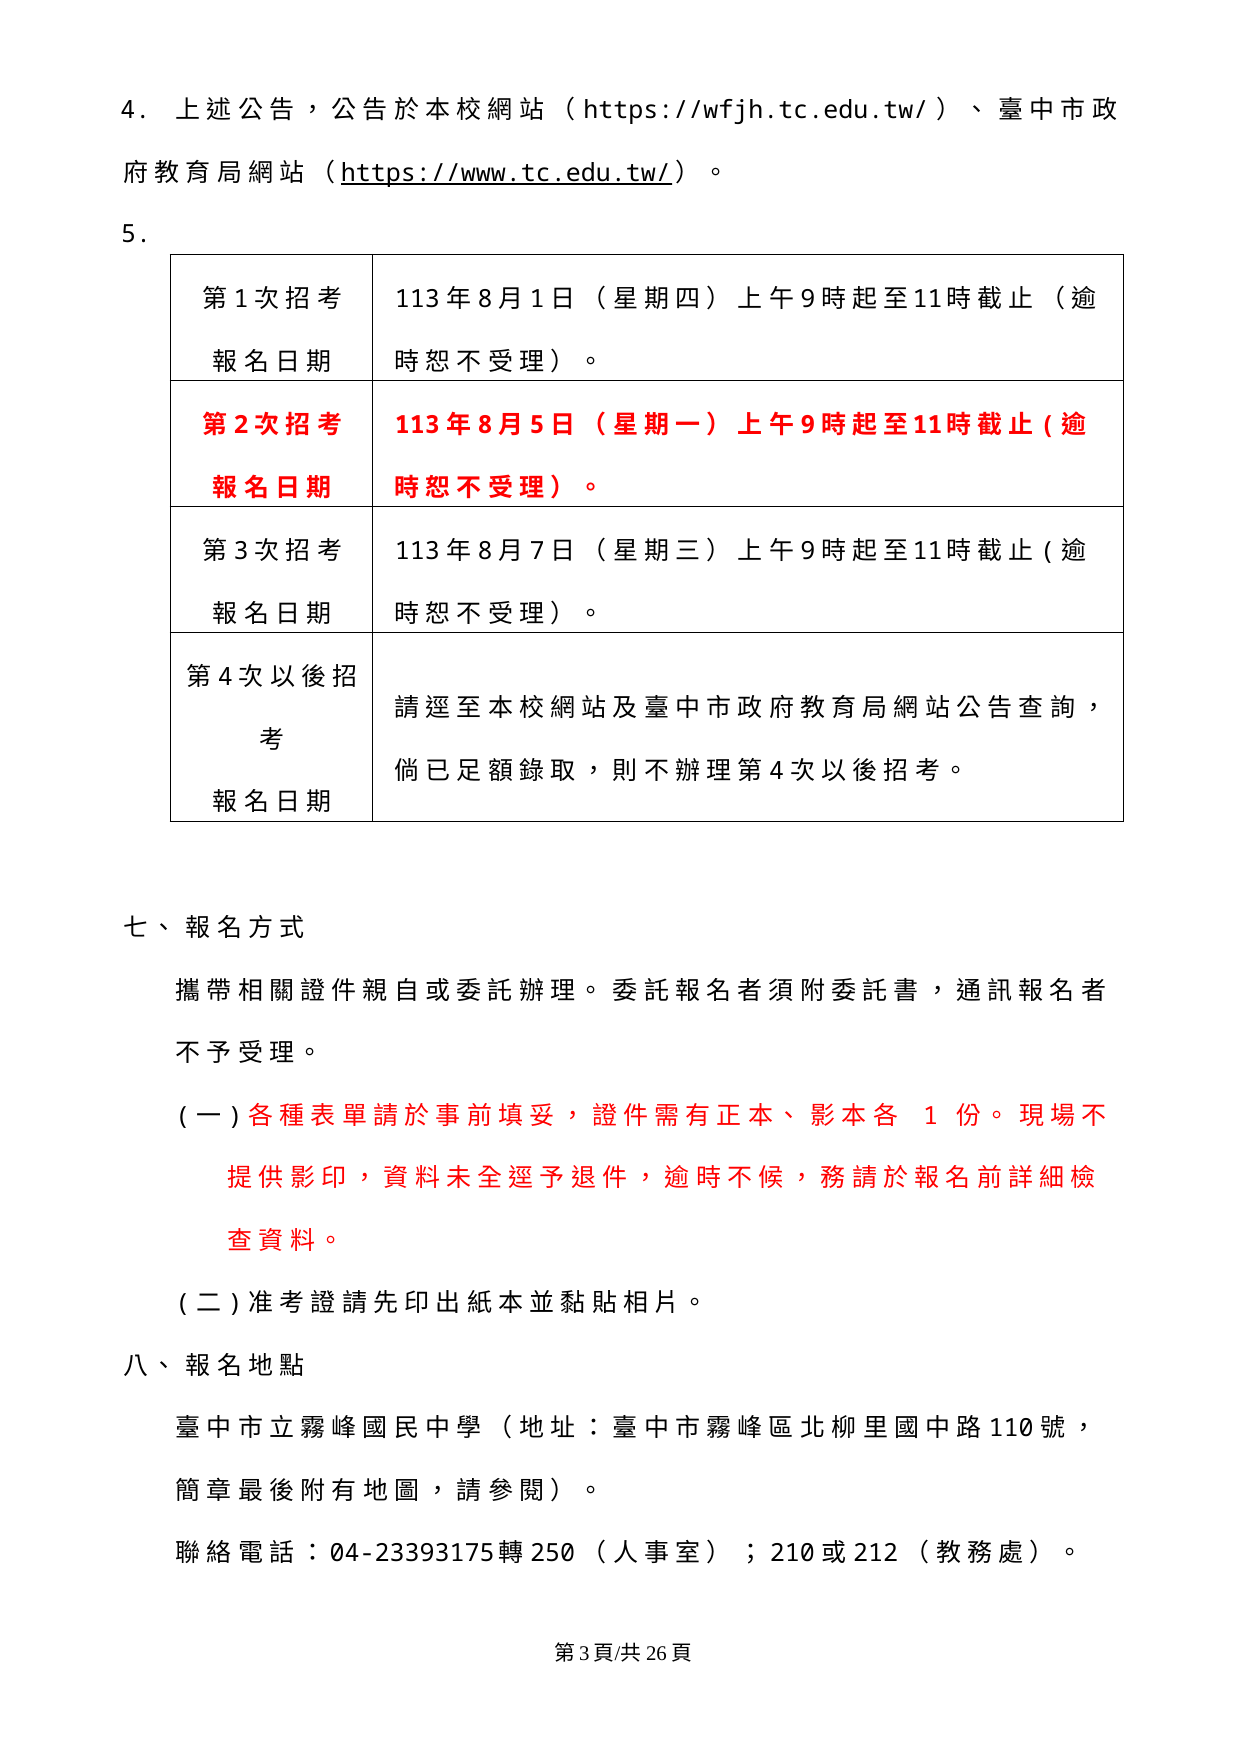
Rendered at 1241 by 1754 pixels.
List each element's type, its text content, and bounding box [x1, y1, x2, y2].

text 七、報名方式 攜帶相關證件親自或委託辦理。委託報名者須附委託書，通訊報名者不予受理。 [120, 884, 1120, 1072]
text 八、報名地點 臺中市立霧峰國民中學（地址：臺中市霧峰區北柳里國中路110號，簡章最後附有地圖，請參閱）。 [120, 1322, 1120, 1509]
list 上述公告，公告於本校網站（https://wfjh.tc.edu.tw/）、臺中市政府教育局網站（https://www.tc.edu.tw/）。 [83, 66, 1120, 191]
table_cell 第3次招考 報名日期 [171, 507, 372, 632]
table_cell 第2次招考 報名日期 [171, 381, 372, 506]
table_cell 113年8月7日（星期三）上午9時起至11時截止(逾時恕不受理）。 [373, 507, 1123, 632]
table_cell 請逕至本校網站及臺中市政府教育局網站公告查詢，倘已足額錄取，則不辦理第4次以後招考。 [373, 633, 1123, 821]
text (一)各種表單請於事前填妥，證件需有正本、影本各 1 份。現場不提供影印，資料未全逕予退件，逾時不候，務請於報名前詳細檢查資料。 [170, 1072, 1120, 1259]
table_cell 113年8月5日（星期一）上午9時起至11時截止(逾時恕不受理）。 [373, 381, 1123, 506]
text (二)准考證請先印出紙本並黏貼相片。 [170, 1259, 1120, 1322]
text 聯絡電話：04-23393175轉250（人事室）；210或212（教務處）。 [170, 1509, 1120, 1572]
table_header 113年8月1日（星期四）上午9時起至11時截止（逾時恕不受理）。 [373, 255, 1123, 380]
table_cell 第4次以後招考 報名日期 [171, 633, 372, 821]
table_header 第1次招考 報名日期 [171, 255, 372, 380]
